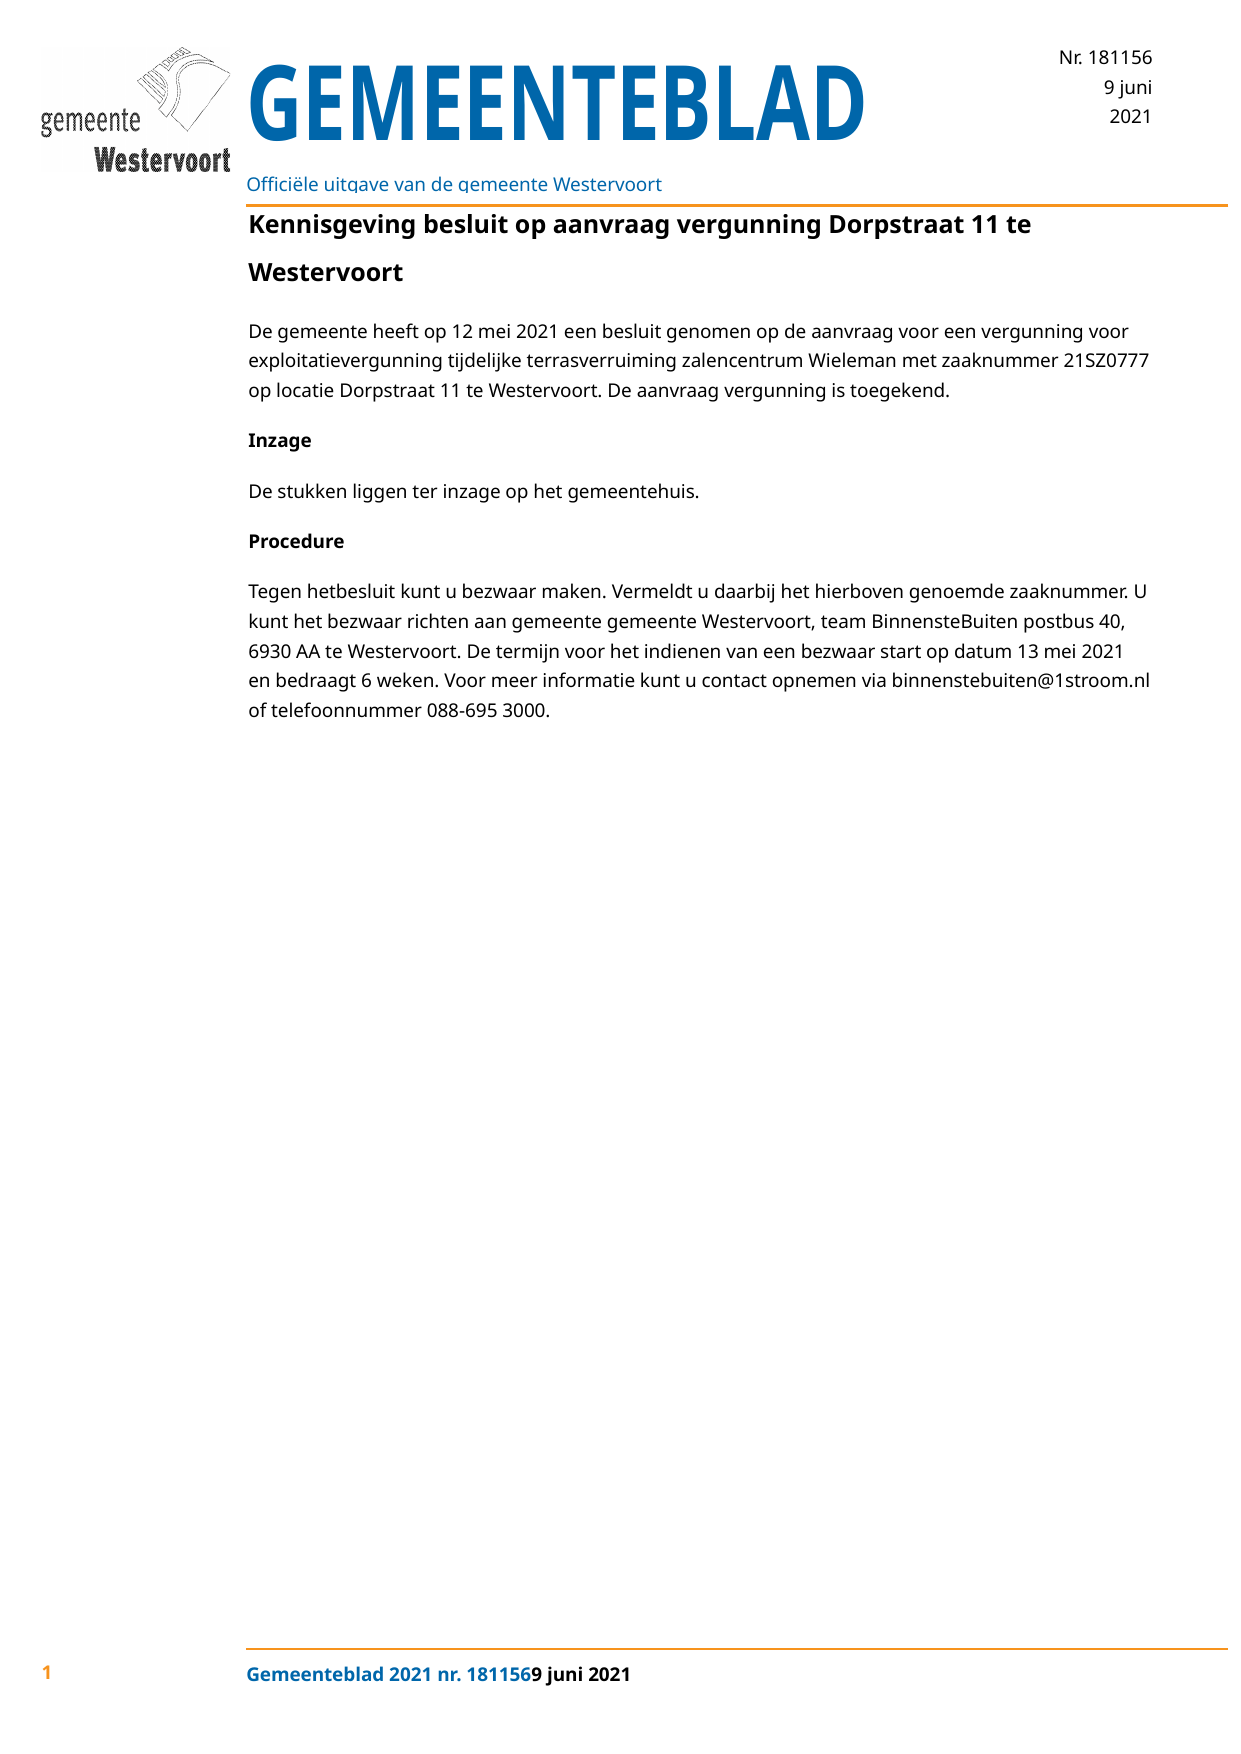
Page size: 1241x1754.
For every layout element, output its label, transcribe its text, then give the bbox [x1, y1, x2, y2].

text Kennisgeving besluit op aanvraag vergunning Dorpstraat 11 te Westervoort [248, 207, 1152, 288]
text Tegen hetbesluit kunt u bezwaar maken. Vermeldt u daarbij het hierboven genoemde zaaknummer. U kunt het bezwaar richten aan gemeente gemeente Westervoort, team BinnensteBuiten postbus 40, 6930 AA te Westervoort. De termijn voor het indienen van een bezwaar start op datum 13 mei 2021 en bedraagt 6 weken. Voor meer informatie kunt u contact opnemen via binnenstebuiten@1stroom.nl of telefoonnummer 088-695 3000. [248, 579, 1152, 723]
text Inzage [248, 427, 1152, 453]
text Procedure [248, 528, 1152, 554]
picture [41, 47, 231, 172]
text De gemeente heeft op 12 mei 2021 een besluit genomen op de aanvraag voor een vergunning voor exploitatievergunning tijdelijke terrasverruiming zalencentrum Wieleman met zaaknummer 21SZ0777 op locatie Dorpstraat 11 te Westervoort. De aanvraag vergunning is toegekend. [248, 318, 1152, 403]
text De stukken liggen ter inzage op het gemeentehuis. [248, 478, 1152, 504]
